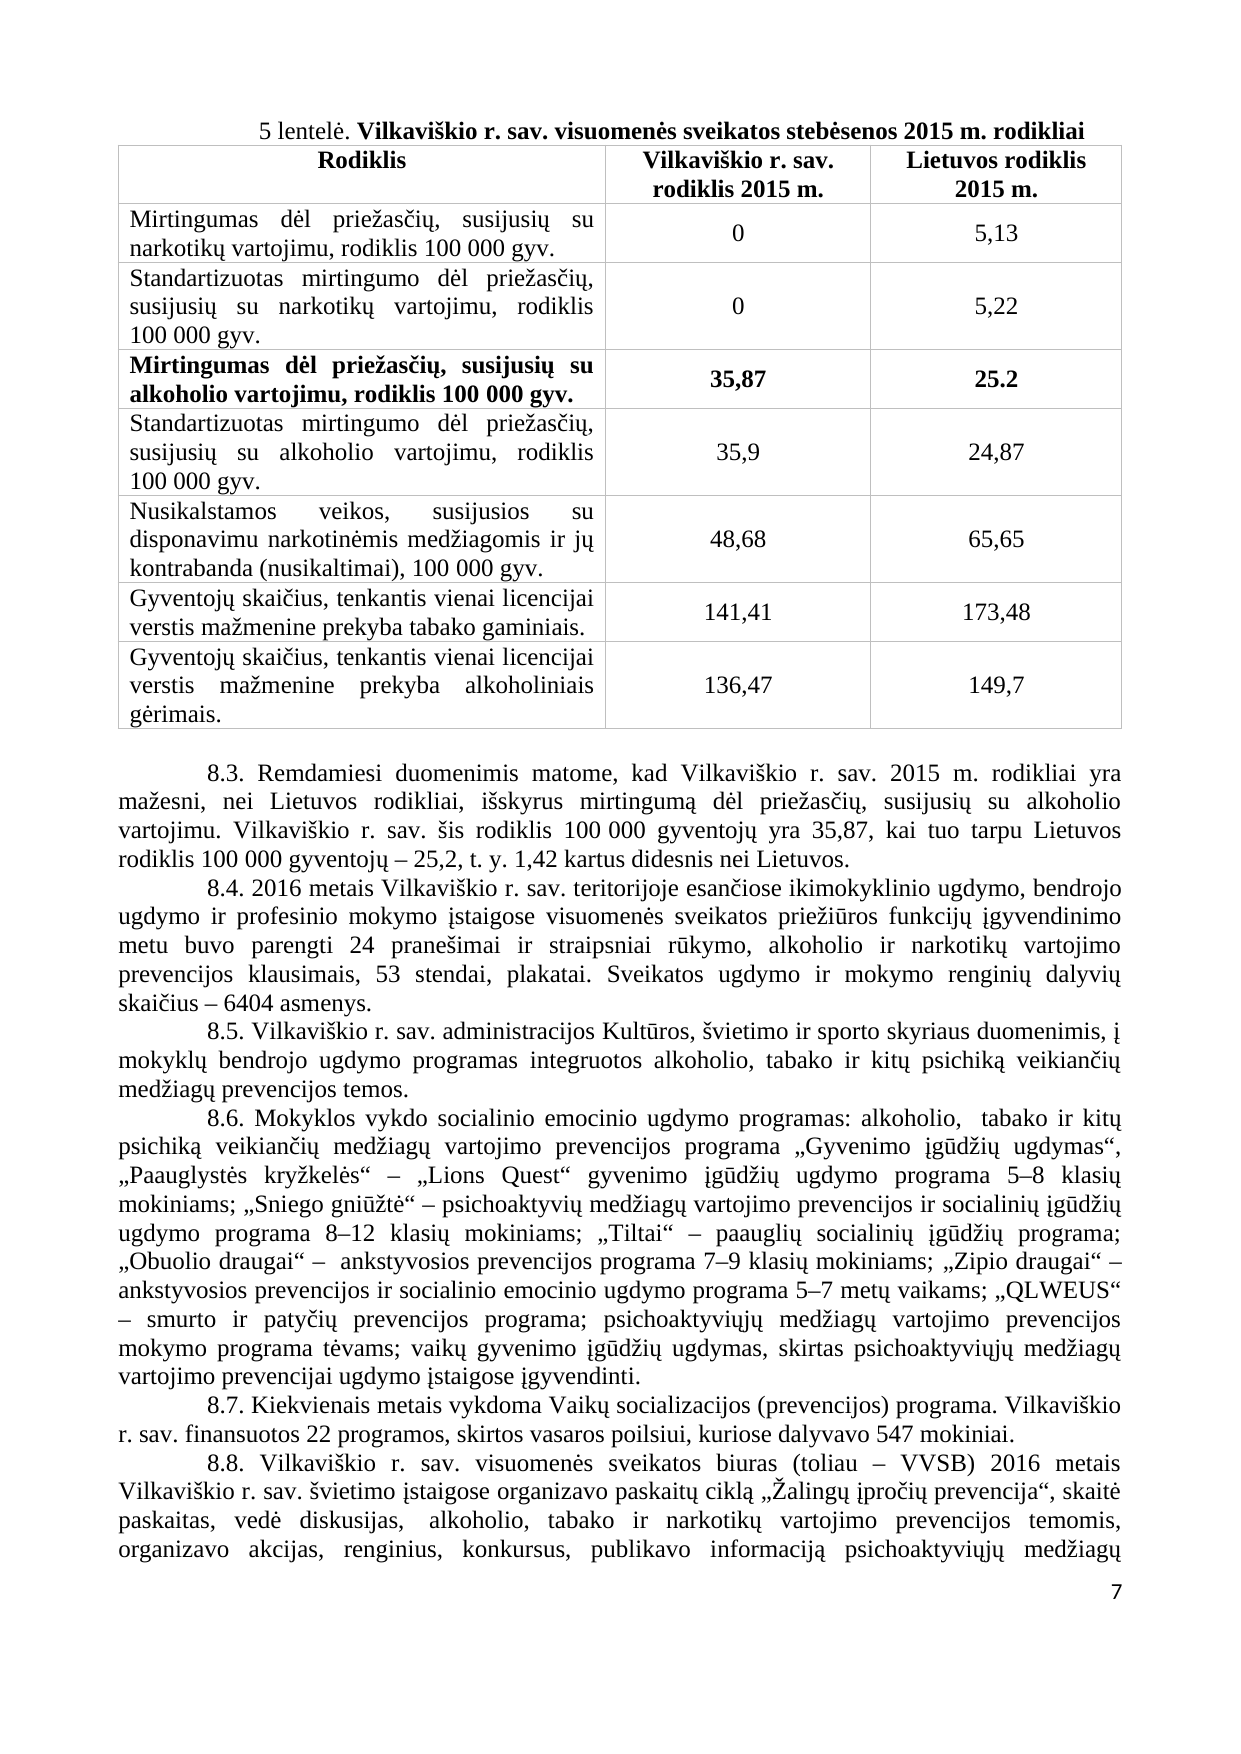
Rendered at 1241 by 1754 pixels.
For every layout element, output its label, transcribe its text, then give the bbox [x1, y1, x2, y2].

text 8.4. 2016 metais Vilkaviškio r. sav. teritorijoje esančiose ikimokyklinio ugdymo, bendrojo ugdymo ir profesinio mokymo įstaigose visuomenės sveikatos priežiūros funkcijų įgyvendinimo metu buvo parengti 24 pranešimai ir straipsniai rūkymo, alkoholio ir narkotikų vartojimo prevencijos klausimais, 53 stendai, plakatai. Sveikatos ugdymo ir mokymo renginių dalyvių skaičius – 6404 asmenys. [118, 873, 1122, 1016]
table_cell 48,68 [606, 496, 870, 582]
table_cell Standartizuotas mirtingumo dėl priežasčių, susijusių su narkotikų vartojimu, rodiklis 100 000 gyv. [119, 263, 605, 349]
table_cell 0 [606, 204, 870, 262]
table_cell 25.2 [871, 350, 1121, 407]
text 8.5. Vilkaviškio r. sav. administracijos Kultūros, švietimo ir sporto skyriaus duomenimis, į mokyklų bendrojo ugdymo programas integruotos alkoholio, tabako ir kitų psichiką veikiančių medžiagų prevencijos temos. [118, 1016, 1122, 1103]
table_cell 136,47 [606, 642, 870, 728]
text 5 lentelė. Vilkaviškio r. sav. visuomenės sveikatos stebėsenos 2015 m. rodikliai [118, 116, 1122, 144]
table_cell 141,41 [606, 583, 870, 641]
table_header Lietuvos rodiklis 2015 m. [871, 146, 1121, 203]
table_cell Gyventojų skaičius, tenkantis vienai licencijai verstis mažmenine prekyba tabako gaminiais. [119, 583, 605, 641]
table_cell Standartizuotas mirtingumo dėl priežasčių, susijusių su alkoholio vartojimu, rodiklis 100 000 gyv. [119, 409, 605, 495]
table_cell Gyventojų skaičius, tenkantis vienai licencijai verstis mažmenine prekyba alkoholiniais gėrimais. [119, 642, 605, 728]
text 8.8. Vilkaviškio r. sav. visuomenės sveikatos biuras (toliau – VVSB) 2016 metais Vilkaviškio r. sav. švietimo įstaigose organizavo paskaitų ciklą „Žalingų įpročių prevencija“, skaitė paskaitas, vedė diskusijas, alkoholio, tabako ir narkotikų vartojimo prevencijos temomis, organizavo akcijas, renginius, konkursus, publikavo informaciją psichoaktyviųjų medžiagų [118, 1448, 1122, 1563]
table_cell 5,13 [871, 204, 1121, 262]
text 8.3. Remdamiesi duomenimis matome, kad Vilkaviškio r. sav. 2015 m. rodikliai yra mažesni, nei Lietuvos rodikliai, išskyrus mirtingumą dėl priežasčių, susijusių su alkoholio vartojimu. Vilkaviškio r. sav. šis rodiklis 100 000 gyventojų yra 35,87, kai tuo tarpu Lietuvos rodiklis 100 000 gyventojų – 25,2, t. y. 1,42 kartus didesnis nei Lietuvos. [118, 758, 1122, 873]
table_header Vilkaviškio r. sav. rodiklis 2015 m. [606, 146, 870, 203]
table_cell Mirtingumas dėl priežasčių, susijusių su narkotikų vartojimu, rodiklis 100 000 gyv. [119, 204, 605, 262]
table_cell 173,48 [871, 583, 1121, 641]
text 8.6. Mokyklos vykdo socialinio emocinio ugdymo programas: alkoholio, tabako ir kitų psichiką veikiančių medžiagų vartojimo prevencijos programa „Gyvenimo įgūdžių ugdymas“, „Paauglystės kryžkelės“ – „Lions Quest“ gyvenimo įgūdžių ugdymo programa 5–8 klasių mokiniams; „Sniego gniūžtė“ – psichoaktyvių medžiagų vartojimo prevencijos ir socialinių įgūdžių ugdymo programa 8–12 klasių mokiniams; „Tiltai“ – paauglių socialinių įgūdžių programa; „Obuolio draugai“ – ankstyvosios prevencijos programa 7–9 klasių mokiniams; „Zipio draugai“ – ankstyvosios prevencijos ir socialinio emocinio ugdymo programa 5–7 metų vaikams; „QLWEUS“ – smurto ir patyčių prevencijos programa; psichoaktyviųjų medžiagų vartojimo prevencijos mokymo programa tėvams; vaikų gyvenimo įgūdžių ugdymas, skirtas psichoaktyviųjų medžiagų vartojimo prevencijai ugdymo įstaigose įgyvendinti. [118, 1103, 1122, 1390]
table_cell Mirtingumas dėl priežasčių, susijusių su alkoholio vartojimu, rodiklis 100 000 gyv. [119, 350, 605, 407]
table_cell 35,9 [606, 409, 870, 495]
table_cell 0 [606, 263, 870, 349]
table_cell 24,87 [871, 409, 1121, 495]
table_cell 35,87 [606, 350, 870, 407]
table_cell 5,22 [871, 263, 1121, 349]
table_cell 65,65 [871, 496, 1121, 582]
table_cell Nusikalstamos veikos, susijusios su disponavimu narkotinėmis medžiagomis ir jų kontrabanda (nusikaltimai), 100 000 gyv. [119, 496, 605, 582]
table_cell 149,7 [871, 642, 1121, 728]
table_header Rodiklis [119, 146, 605, 203]
text 8.7. Kiekvienais metais vykdoma Vaikų socializacijos (prevencijos) programa. Vilkaviškio r. sav. finansuotos 22 programos, skirtos vasaros poilsiui, kuriose dalyvavo 547 mokiniai. [118, 1390, 1122, 1448]
